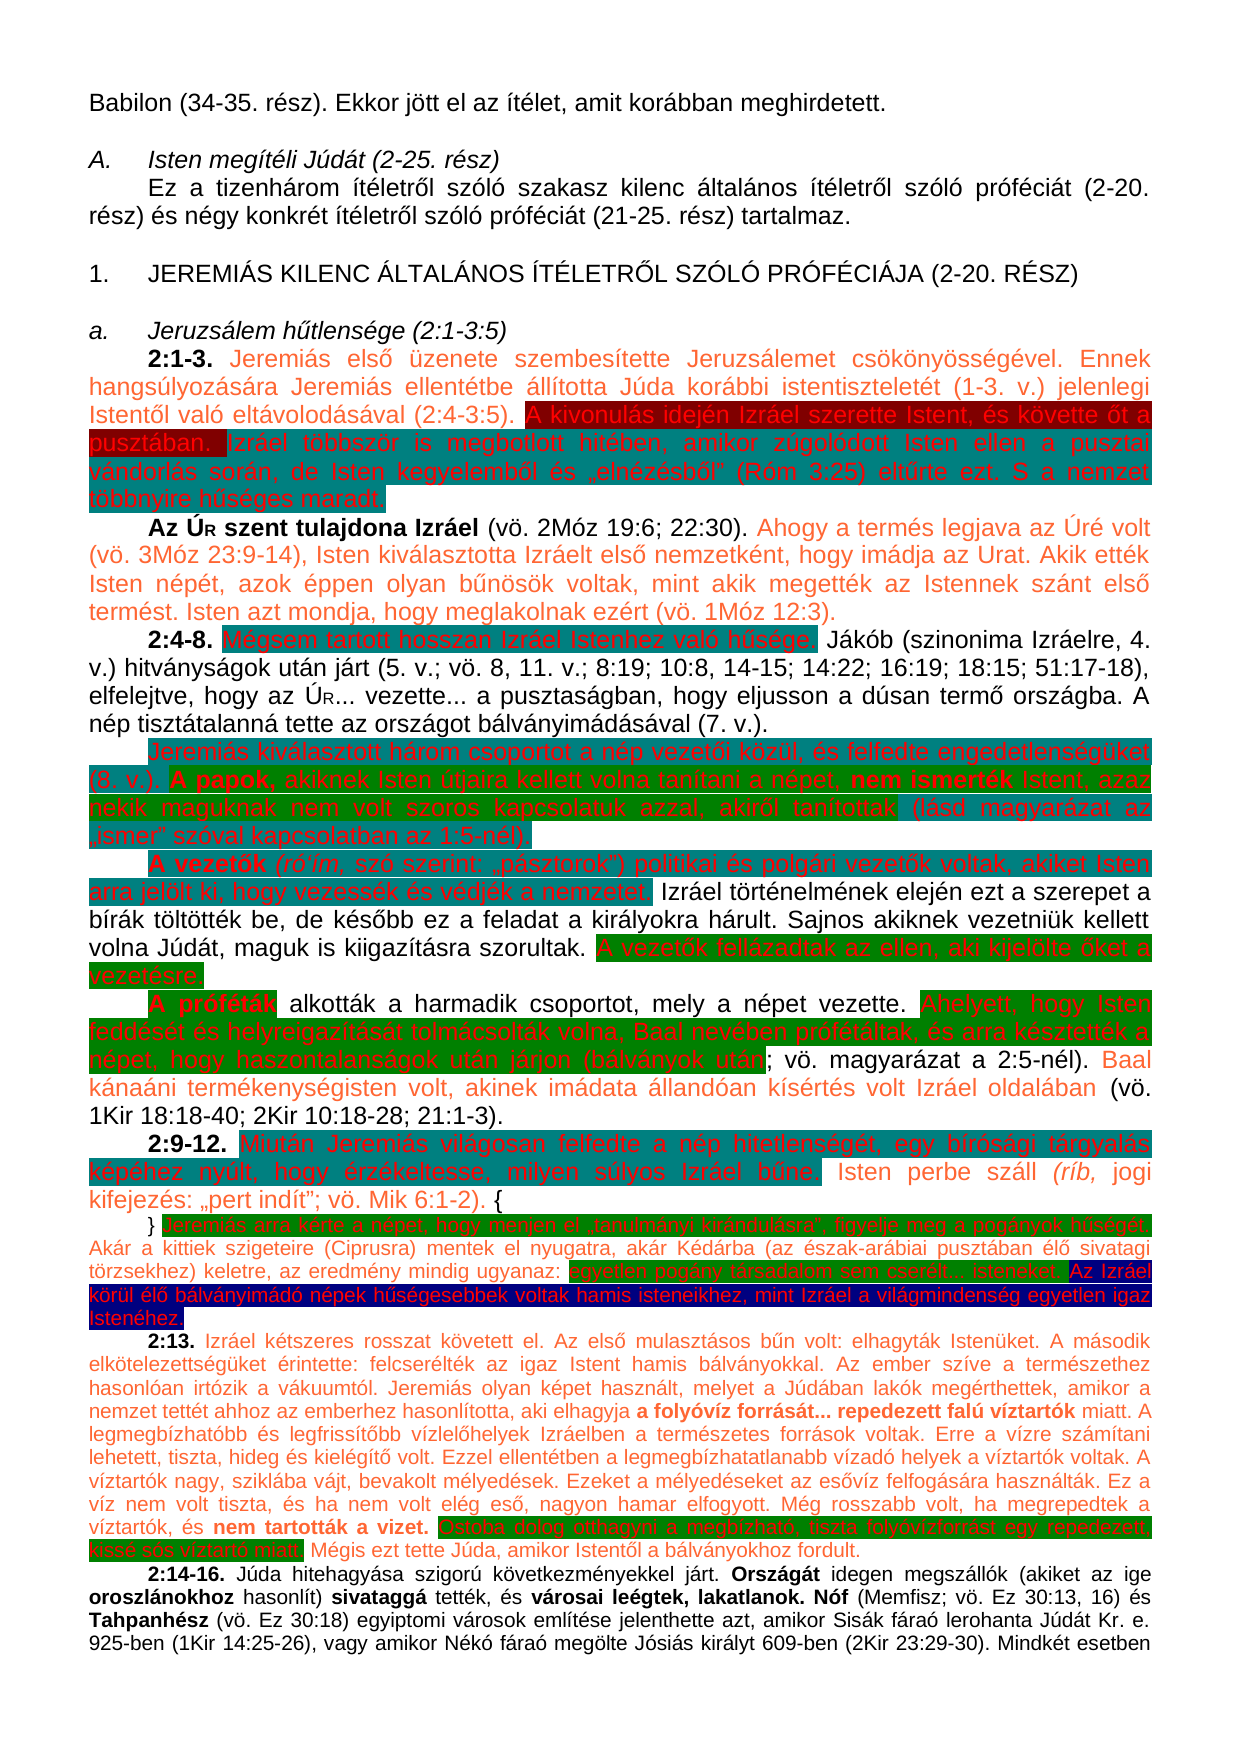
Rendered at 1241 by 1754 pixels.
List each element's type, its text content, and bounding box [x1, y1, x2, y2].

text } Jeremiás arra kérte a népet, hogy menjen el „tanulmányi kirándulásra”, figyelje meg a pogányok hűségét. Akár a kittiek szigeteire (Ciprusra) mentek el nyugatra, akár Kédárba (az észak-arábiai pusztában élő sivatagi törzsekhez) keletre, az eredmény mindig ugyanaz: egyetlen pogány társadalom sem cserélt... isteneket. Az Izráel körül élő bálványimádó népek hűségesebbek voltak hamis isteneikhez, mint Izráel a világmindenség egyetlen igaz Istenéhez. [88, 1214, 1152, 1330]
text 2:4-8. Mégsem tartott hosszan Izráel Istenhez való hűsége. Jákób (szinonima Izráelre, 4. v.) hitványságok után járt (5. v.; vö. 8, 11. v.; 8:19; 10:8, 14-15; 14:22; 16:19; 18:15; 51:17-18), elfelejtve, hogy az Úr... vezette... a pusztaságban, hogy eljusson a dúsan termő országba. A nép tisztátalanná tette az országot bálványimádásával (7. v.). [88, 625, 1152, 737]
text A vezetők (ró‘ím, szó szerint: „pásztorok”) politikai és polgári vezetők voltak, akiket Isten arra jelölt ki, hogy vezessék és védjék a nemzetet. Izráel történelmének elején ezt a szerepet a bírák töltötték be, de később ez a feladat a királyokra hárult. Sajnos akiknek vezetniük kellett volna Júdát, maguk is kiigazításra szorultak. A vezetők fellázadtak az ellen, aki kijelölte őket a vezetésre. [88, 849, 1152, 989]
text a. Jeruzsálem hűtlensége (2:1-3:5) [88, 317, 1152, 345]
text A. Isten megítéli Júdát (2-25. rész) [88, 146, 1152, 174]
text Jeremiás kiválasztott három csoportot a nép vezetői közül, és felfedte engedetlenségüket (8. v.). A papok, akiknek Isten útjaira kellett volna tanítani a népet, nem ismerték Istent, azaz nekik maguknak nem volt szoros kapcsolatuk azzal, akiről tanítottak (lásd magyarázat az „ismer” szóval kapcsolatban az 1:5-nél). [88, 737, 1152, 849]
text 2:9-12. Miután Jeremiás világosan felfedte a nép hitetlenségét, egy bírósági tárgyalás képéhez nyúlt, hogy érzékeltesse, milyen súlyos Izráel bűne. Isten perbe száll (ríb, jogi kifejezés: „pert indít”; vö. Mik 6:1-2). { [88, 1130, 1152, 1214]
text A próféták alkották a harmadik csoportot, mely a népet vezette. Ahelyett, hogy Isten feddését és helyreigazítását tolmácsolták volna, Baal nevében prófétáltak, és arra késztették a népet, hogy haszontalanságok után járjon (bálványok után; vö. magyarázat a 2:5-nél). Baal kánaáni termékenységisten volt, akinek imádata állandóan kísértés volt Izráel oldalában (vö. 1Kir 18:18-40; 2Kir 10:18-28; 21:1-3). [88, 989, 1152, 1130]
text Ez a tizenhárom ítéletről szóló szakasz kilenc általános ítéletről szóló próféciát (2-20. rész) és négy konkrét ítéletről szóló próféciát (21-25. rész) tartalmaz. [88, 174, 1152, 230]
text 2:14-16. Júda hitehagyása szigorú következményekkel járt. Országát idegen megszállók (akiket az ige oroszlánokhoz hasonlít) sivataggá tették, és városai leégtek, lakatlanok. Nóf (Memfisz; vö. Ez 30:13, 16) és Tahpanhész (vö. Ez 30:18) egyiptomi városok említése jelenthette azt, amikor Sisák fáraó lerohanta Júdát Kr. e. 925-ben (1Kir 14:25-26), vagy amikor Nékó fáraó megölte Jósiás királyt 609-ben (2Kir 23:29-30). Mindkét esetben [88, 1562, 1152, 1655]
text Az Úr szent tulajdona Izráel (vö. 2Móz 19:6; 22:30). Ahogy a termés legjava az Úré volt (vö. 3Móz 23:9-14), Isten kiválasztotta Izráelt első nemzetként, hogy imádja az Urat. Akik ették Isten népét, azok éppen olyan bűnösök voltak, mint akik megették az Istennek szánt első termést. Isten azt mondja, hogy meglakolnak ezért (vö. 1Móz 12:3). [88, 513, 1152, 625]
text Babilon (34-35. rész). Ekkor jött el az ítélet, amit korábban meghirdetett. [88, 88, 1152, 117]
text 2:13. Izráel kétszeres rosszat követett el. Az első mulasztásos bűn volt: elhagyták Istenüket. A második elkötelezettségüket érintette: felcserélték az igaz Istent hamis bálványokkal. Az ember szíve a természethez hasonlóan irtózik a vákuumtól. Jeremiás olyan képet használt, melyet a Júdában lakók megérthettek, amikor a nemzet tettét ahhoz az emberhez hasonlította, aki elhagyja a folyóvíz forrását... repedezett falú víztartók miatt. A legmegbízhatóbb és legfrissítőbb vízlelőhelyek Izráelben a természetes források voltak. Erre a vízre számítani lehetett, tiszta, hideg és kielégítő volt. Ezzel ellentétben a legmegbízhatatlanabb vízadó helyek a víztartók voltak. A víztartók nagy, sziklába vájt, bevakolt mélyedések. Ezeket a mélyedéseket az esővíz felfogására használták. Ez a víz nem volt tiszta, és ha nem volt elég eső, nagyon hamar elfogyott. Még rosszabb volt, ha megrepedtek a víztartók, és nem tartották a vizet. Ostoba dolog otthagyni a megbízható, tiszta folyóvízforrást egy repedezett, kissé sós víztartó miatt. Mégis ezt tette Júda, amikor Istentől a bálványokhoz fordult. [88, 1330, 1152, 1562]
text 1. JEREMIÁS KILENC ÁLTALÁNOS ÍTÉLETRŐL SZÓLÓ PRÓFÉCIÁJA (2-20. RÉSZ) [88, 259, 1152, 288]
text 2:1-3. Jeremiás első üzenete szembesítette Jeruzsálemet csökönyösségével. Ennek hangsúlyozására Jeremiás ellentétbe állította Júda korábbi istentiszteletét (1-3. v.) jelenlegi Istentől való eltávolodásával (2:4-3:5). A kivonulás idején Izráel szerette Istent, és követte őt a pusztában. Izráel többször is megbotlott hitében, amikor zúgolódott Isten ellen a pusztai vándorlás során, de Isten kegyelemből és „elnézésből” (Róm 3:25) eltűrte ezt. S a nemzet többnyire hűséges maradt. [88, 345, 1152, 513]
